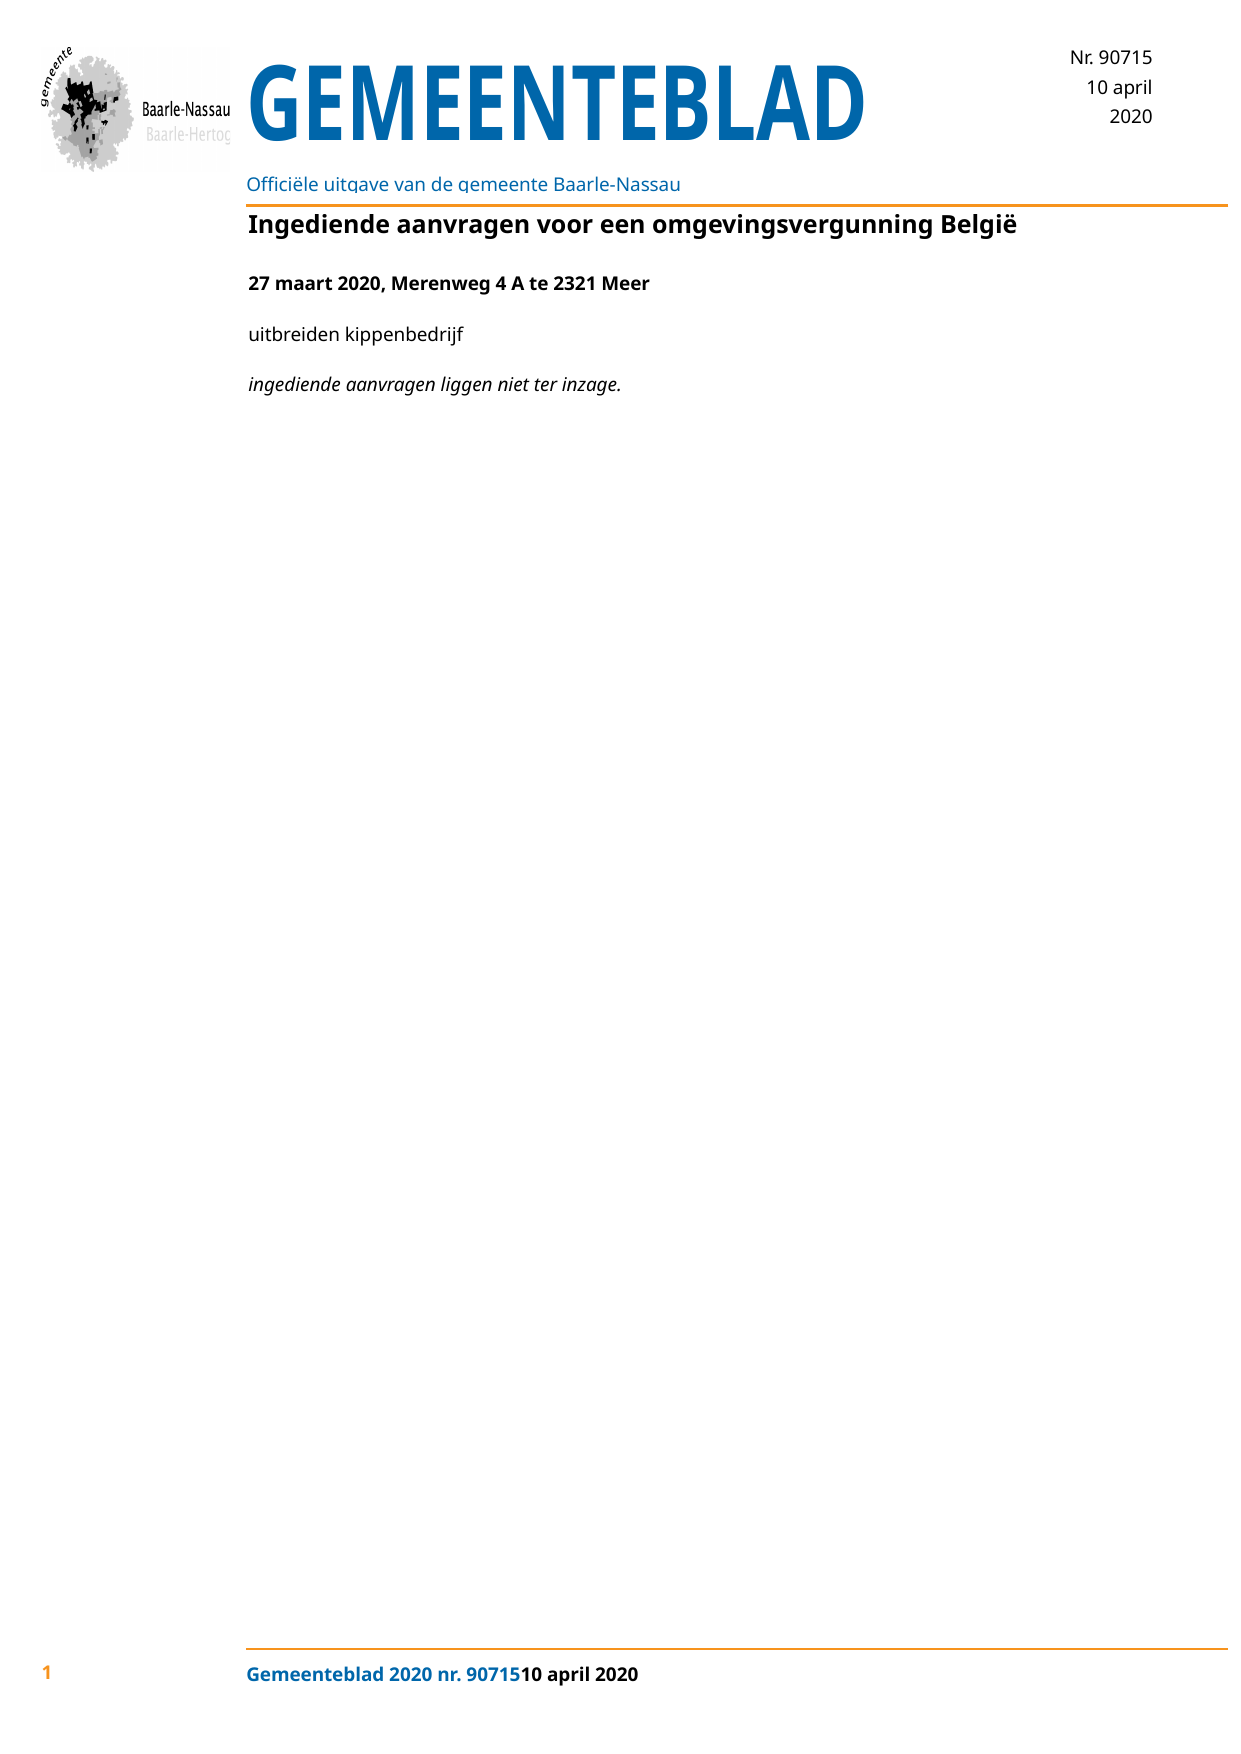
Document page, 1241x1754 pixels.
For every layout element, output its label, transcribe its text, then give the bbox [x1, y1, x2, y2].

text Ingediende aanvragen voor een omgevingsvergunning België [248, 207, 1152, 241]
text uitbreiden kippenbedrijf [248, 321, 1152, 346]
picture [41, 47, 231, 172]
text 27 maart 2020, Merenweg 4 A te 2321 Meer [248, 270, 1152, 296]
text ingediende aanvragen liggen niet ter inzage. [248, 371, 1152, 397]
